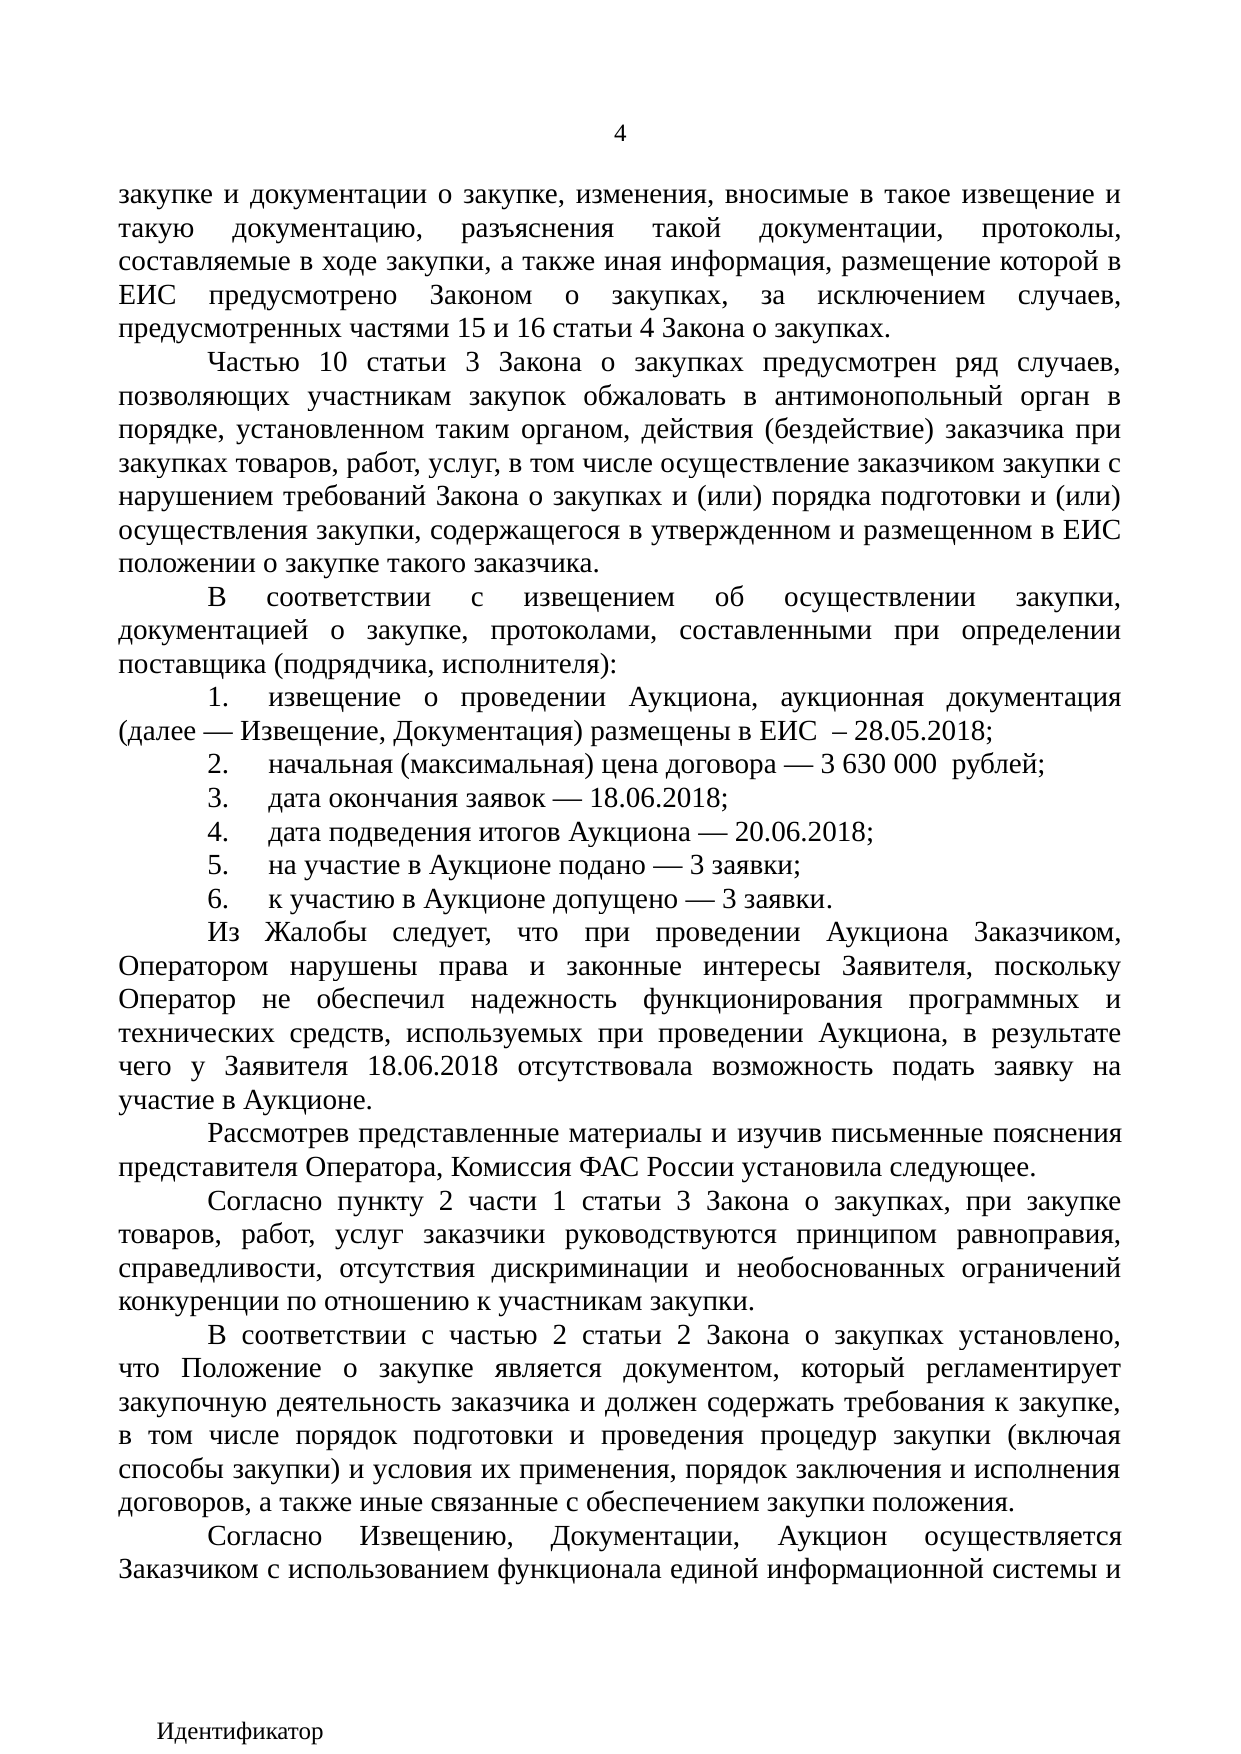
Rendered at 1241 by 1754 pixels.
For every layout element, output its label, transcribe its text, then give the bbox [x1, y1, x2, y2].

text В соответствии с частью 2 статьи 2 Закона о закупках установлено, что Положение о закупке является документом, который регламентирует закупочную деятельность заказчика и должен содержать требования к закупке, в том числе порядок подготовки и проведения процедур закупки (включая способы закупки) и условия их применения, порядок заключения и исполнения договоров, а также иные связанные с обеспечением закупки положения. [118, 1317, 1122, 1518]
list к участию в Аукционе допущено — 3 заявки. [118, 881, 1122, 914]
text Из Жалобы следует, что при проведении Аукциона Заказчиком, Оператором нарушены права и законные интересы Заявителя, поскольку Оператор не обеспечил надежность функционирования программных и технических средств, используемых при проведении Аукциона, в результате чего у Заявителя 18.06.2018 отсутствовала возможность подать заявку на участие в Аукционе. [118, 914, 1122, 1116]
list начальная (максимальная) цена договора — 3 630 000 рублей; [118, 747, 1122, 780]
list дата подведения итогов Аукциона — 20.06.2018; [118, 814, 1122, 847]
text Частью 10 статьи 3 Закона о закупках предусмотрен ряд случаев, позволяющих участникам закупок обжаловать в антимонопольный орган в порядке, установленном таким органом, действия (бездействие) заказчика при закупках товаров, работ, услуг, в том числе осуществление заказчиком закупки с нарушением требований Закона о закупках и (или) порядка подготовки и (или) осуществления закупки, содержащегося в утвержденном и размещенном в ЕИС положении о закупке такого заказчика. [118, 344, 1122, 579]
list дата окончания заявок — 18.06.2018; [118, 780, 1122, 814]
text Согласно Извещению, Документации, Аукцион осуществляется Заказчиком с использованием функционала единой информационной системы и [118, 1518, 1122, 1585]
list извещение о проведении Аукциона, аукционная документация (далее — Извещение, Документация) размещены в ЕИС – 28.05.2018; [118, 679, 1122, 747]
list на участие в Аукционе подано — 3 заявки; [118, 847, 1122, 881]
text Рассмотрев представленные материалы и изучив письменные пояснения представителя Оператора, Комиссия ФАС России установила следующее. [118, 1116, 1122, 1183]
text В соответствии с извещением об осуществлении закупки, документацией о закупке, протоколами, составленными при определении поставщика (подрядчика, исполнителя): [118, 579, 1122, 679]
text закупке и документации о закупке, изменения, вносимые в такое извещение и такую документацию, разъяснения такой документации, протоколы, составляемые в ходе закупки, а также иная информация, размещение которой в ЕИС предусмотрено Законом о закупках, за исключением случаев, предусмотренных частями 15 и 16 статьи 4 Закона о закупках. [118, 176, 1122, 344]
text Согласно пункту 2 части 1 статьи 3 Закона о закупках, при закупке товаров, работ, услуг заказчики руководствуются принципом равноправия, справедливости, отсутствия дискриминации и необоснованных ограничений конкуренции по отношению к участникам закупки. [118, 1183, 1122, 1317]
